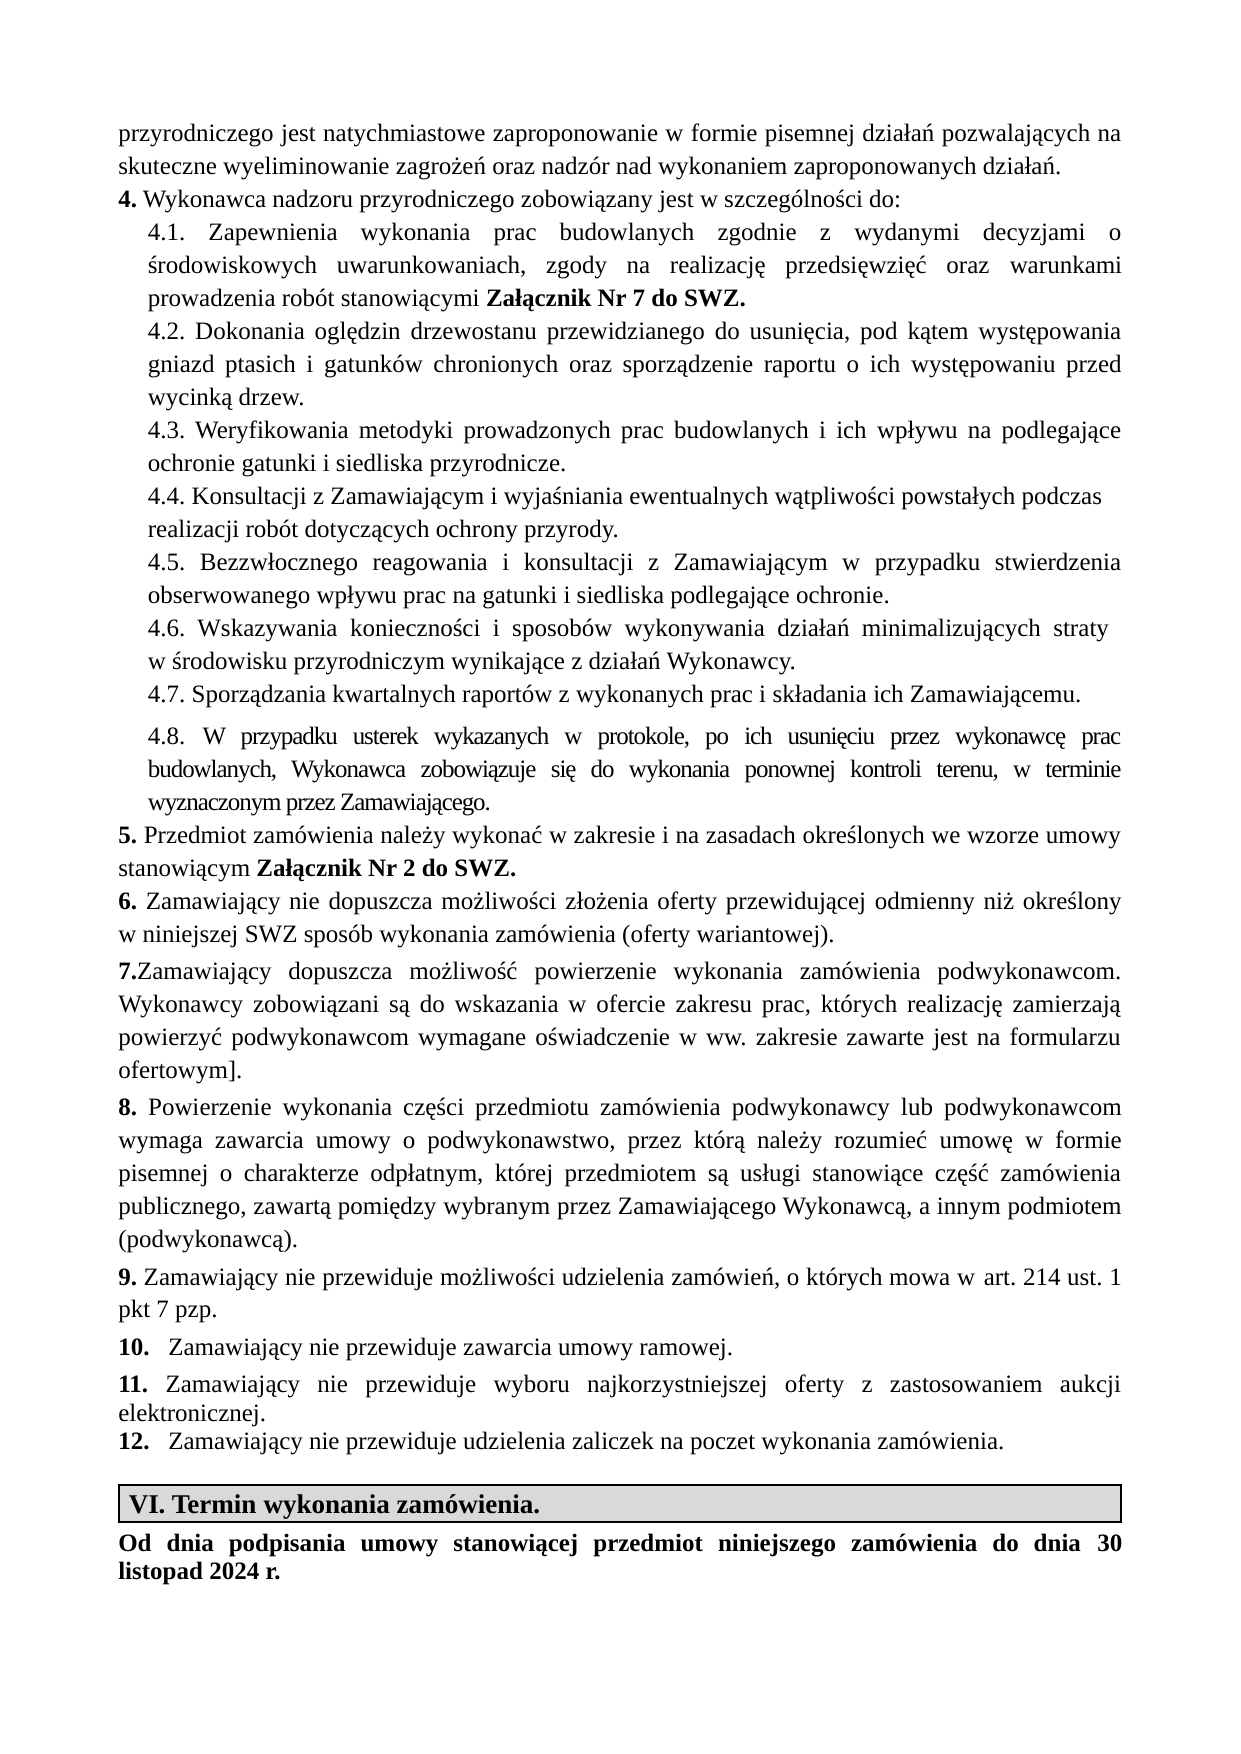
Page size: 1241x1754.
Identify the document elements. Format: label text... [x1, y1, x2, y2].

text 4.7. Sporządzania kwartalnych raportów z wykonanych prac i składania ich Zamawiającemu. [148, 679, 1122, 708]
list 9. Zamawiający nie przewiduje możliwości udzielenia zamówień, o których mowa w art. 214 ust. 1 pkt 7 pzp. [118, 1262, 1122, 1323]
text przyrodniczego jest natychmiastowe zaproponowanie w formie pisemnej działań pozwalających na skuteczne wyeliminowanie zagrożeń oraz nadzór nad wykonaniem zaproponowanych działań. [118, 118, 1122, 180]
list 7.Zamawiający dopuszcza możliwość powierzenie wykonania zamówienia podwykonawcom. Wykonawcy zobowiązani są do wskazania w ofercie zakresu prac, których realizację zamierzają powierzyć podwykonawcom wymagane oświadczenie w ww. zakresie zawarte jest na formularzu ofertowym]. [118, 956, 1122, 1084]
list 6. Zamawiający nie dopuszcza możliwości złożenia oferty przewidującej odmienny niż określony w niniejszej SWZ sposób wykonania zamówienia (oferty wariantowej). [118, 886, 1122, 948]
list 8. Powierzenie wykonania części przedmiotu zamówienia podwykonawcy lub podwykonawcom wymaga zawarcia umowy o podwykonawstwo, przez którą należy rozumieć umowę w formie pisemnej o charakterze odpłatnym, której przedmiotem są usługi stanowiące część zamówienia publicznego, zawartą pomiędzy wybranym przez Zamawiającego Wykonawcą, a innym podmiotem (podwykonawcą). [118, 1092, 1122, 1253]
text 11. Zamawiający nie przewiduje wyboru najkorzystniejszej oferty z zastosowaniem aukcji elektronicznej. [118, 1369, 1122, 1426]
text 5. Przedmiot zamówienia należy wykonać w zakresie i na zasadach określonych we wzorze umowy stanowiącym Załącznik Nr 2 do SWZ. [118, 820, 1122, 882]
list 10. Zamawiający nie przewiduje zawarcia umowy ramowej. [118, 1332, 1122, 1361]
text 4.2. Dokonania oględzin drzewostanu przewidzianego do usunięcia, pod kątem występowania gniazd ptasich i gatunków chronionych oraz sporządzenie raportu o ich występowaniu przed wycinką drzew. [148, 316, 1122, 411]
text 4.6. Wskazywania konieczności i sposobów wykonywania działań minimalizujących straty w środowisku przyrodniczym wynikające z działań Wykonawcy. [148, 613, 1122, 675]
text 4.3. Weryfikowania metodyki prowadzonych prac budowlanych i ich wpływu na podlegające ochronie gatunki i siedliska przyrodnicze. [148, 415, 1122, 477]
text 12. Zamawiający nie przewiduje udzielenia zaliczek na poczet wykonania zamówienia. [118, 1426, 1122, 1455]
text 4.4. Konsultacji z Zamawiającym i wyjaśniania ewentualnych wątpliwości powstałych podczas realizacji robót dotyczących ochrony przyrody. [148, 481, 1122, 543]
text 4.1. Zapewnienia wykonania prac budowlanych zgodnie z wydanymi decyzjami o środowiskowych uwarunkowaniach, zgody na realizację przedsięwzięć oraz warunkami prowadzenia robót stanowiącymi Załącznik Nr 7 do SWZ. [148, 217, 1122, 312]
text 4. Wykonawca nadzoru przyrodniczego zobowiązany jest w szczególności do: [118, 184, 1122, 213]
text VI. Termin wykonania zamówienia. [120, 1486, 1120, 1521]
text 4.8. W przypadku usterek wykazanych w protokole, po ich usunięciu przez wykonawcę prac budowlanych, Wykonawca zobowiązuje się do wykonania ponownej kontroli terenu, w terminie wyznaczonym przez Zamawiającego. [148, 721, 1122, 816]
subtitle Od dnia podpisania umowy stanowiącej przedmiot niniejszego zamówienia do dnia 30 listopad 2024 r. [118, 1528, 1122, 1585]
text 4.5. Bezzwłocznego reagowania i konsultacji z Zamawiającym w przypadku stwierdzenia obserwowanego wpływu prac na gatunki i siedliska podlegające ochronie. [148, 547, 1122, 609]
